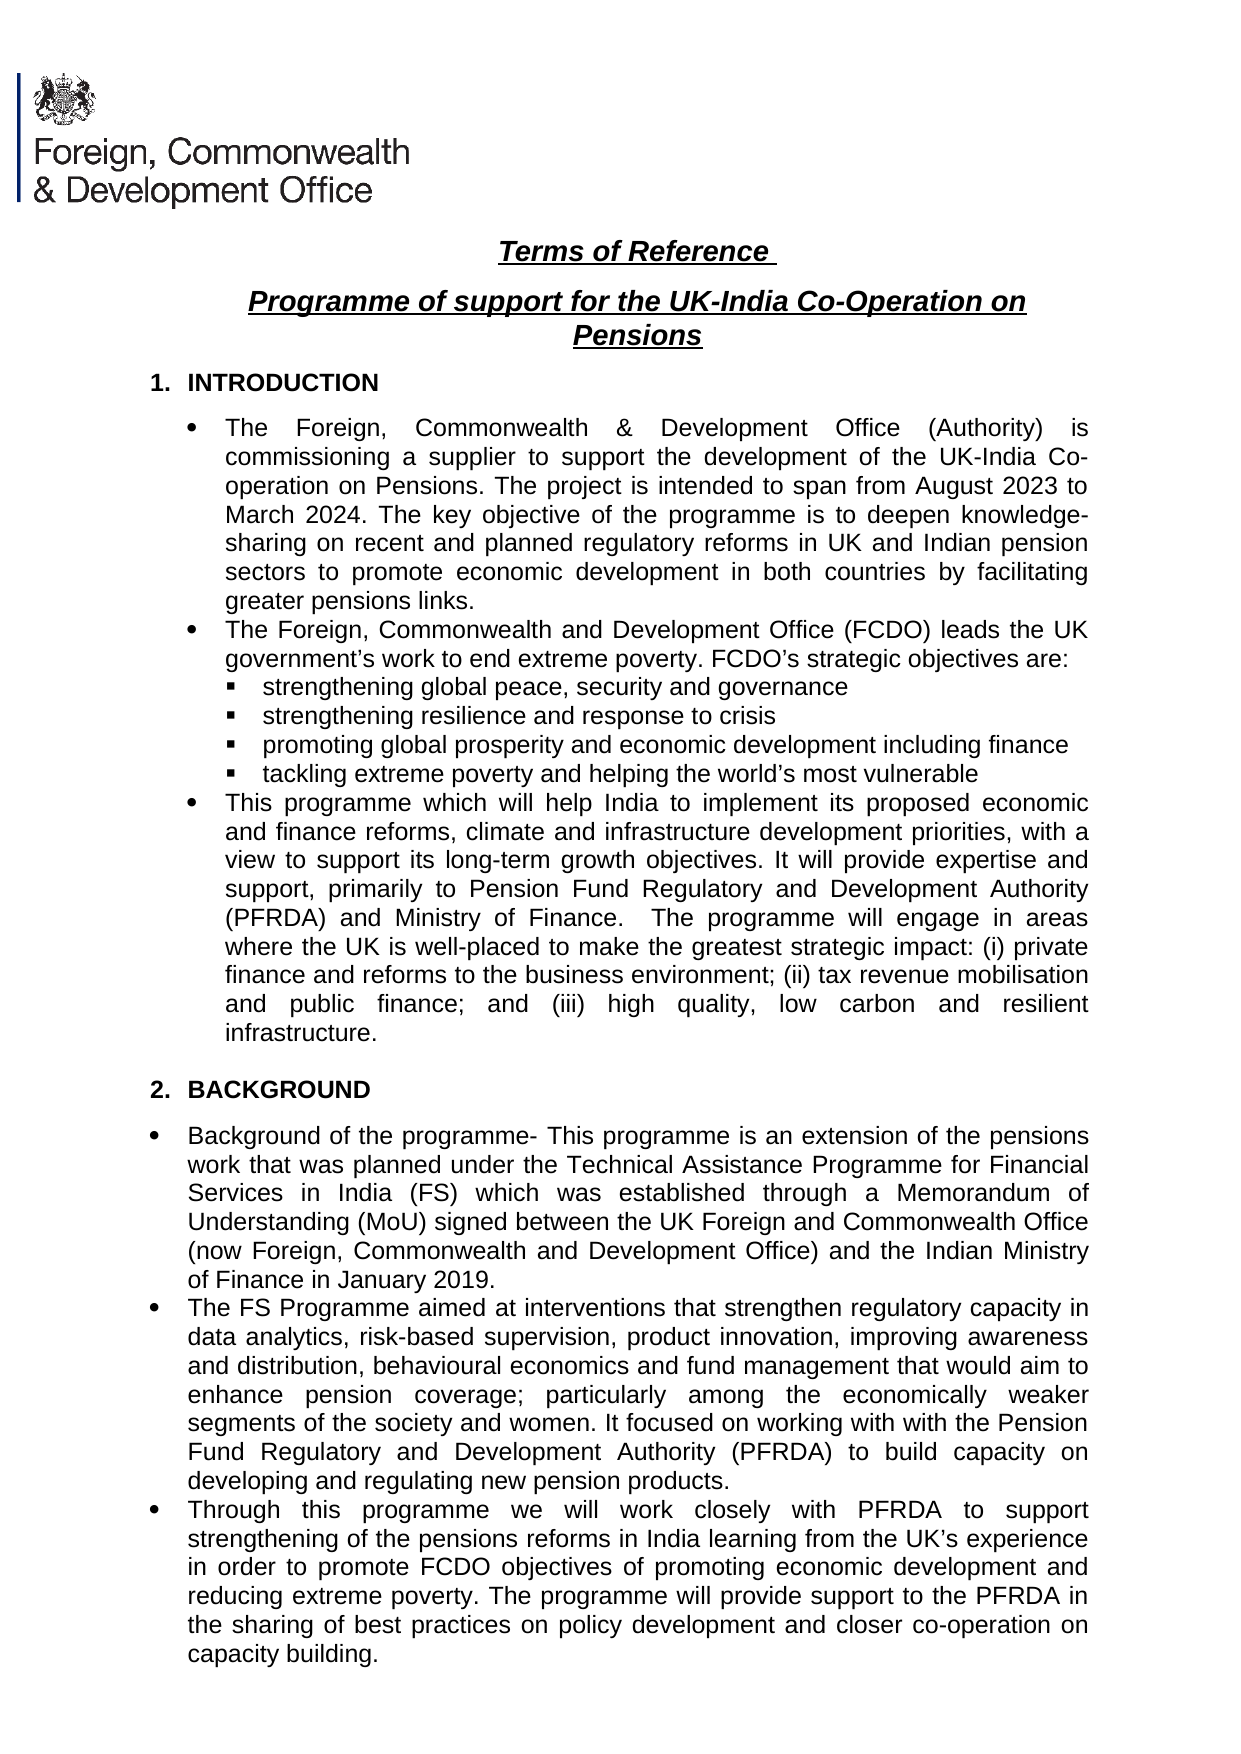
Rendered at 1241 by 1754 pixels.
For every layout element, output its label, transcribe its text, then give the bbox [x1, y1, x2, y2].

subtitle Programme of support for the UK-India Co-Operation on Pensions [187, 284, 1090, 351]
list strengthening global peace, security and governance [225, 672, 1090, 701]
subtitle Terms of Reference [187, 234, 1090, 267]
list tackling extreme poverty and helping the world’s most vulnerable [225, 759, 1090, 788]
list Background of the programme- This programme is an extension of the pensions work that was planned under the Technical Assistance Programme for Financial Services in India (FS) which was established through a Memorandum of Understanding (MoU) signed between the UK Foreign and Commonwealth Office (now Foreign, Commonwealth and Development Office) and the Indian Ministry of Finance in January 2019. [150, 1121, 1090, 1293]
list This programme which will help India to implement its proposed economic and finance reforms, climate and infrastructure development priorities, with a view to support its long-term growth objectives. It will provide expertise and support, primarily to Pension Fund Regulatory and Development Authority (PFRDA) and Ministry of Finance. The programme will engage in areas where the UK is well-placed to make the greatest strategic impact: (i) private finance and reforms to the business environment; (ii) tax revenue mobilisation and public finance; and (iii) high quality, low carbon and resilient infrastructure. [187, 788, 1090, 1047]
list The Foreign, Commonwealth & Development Office (Authority) is commissioning a supplier to support the development of the UK-India Co-operation on Pensions. The project is intended to span from August 2023 to March 2024. The key objective of the programme is to deepen knowledge-sharing on recent and planned regulatory reforms in UK and Indian pension sectors to promote economic development in both countries by facilitating greater pensions links. [187, 413, 1090, 615]
subtitle INTRODUCTION [150, 368, 1090, 397]
list promoting global prosperity and economic development including finance [225, 730, 1090, 759]
list The Foreign, Commonwealth and Development Office (FCDO) leads the UK government’s work to end extreme poverty. FCDO’s strategic objectives are: [187, 615, 1090, 672]
subtitle BACKGROUND [150, 1075, 1090, 1104]
list Through this programme we will work closely with PFRDA to support strengthening of the pensions reforms in India learning from the UK’s experience in order to promote FCDO objectives of promoting economic development and reducing extreme poverty. The programme will provide support to the PFRDA in the sharing of best practices on policy development and closer co-operation on capacity building. [150, 1495, 1090, 1667]
list strengthening resilience and response to crisis [225, 701, 1090, 730]
list The FS Programme aimed at interventions that strengthen regulatory capacity in data analytics, risk-based supervision, product innovation, improving awareness and distribution, behavioural economics and fund management that would aim to enhance pension coverage; particularly among the economically weaker segments of the society and women. It focused on working with with the Pension Fund Regulatory and Development Authority (PFRDA) to build capacity on developing and regulating new pension products. [150, 1293, 1090, 1495]
